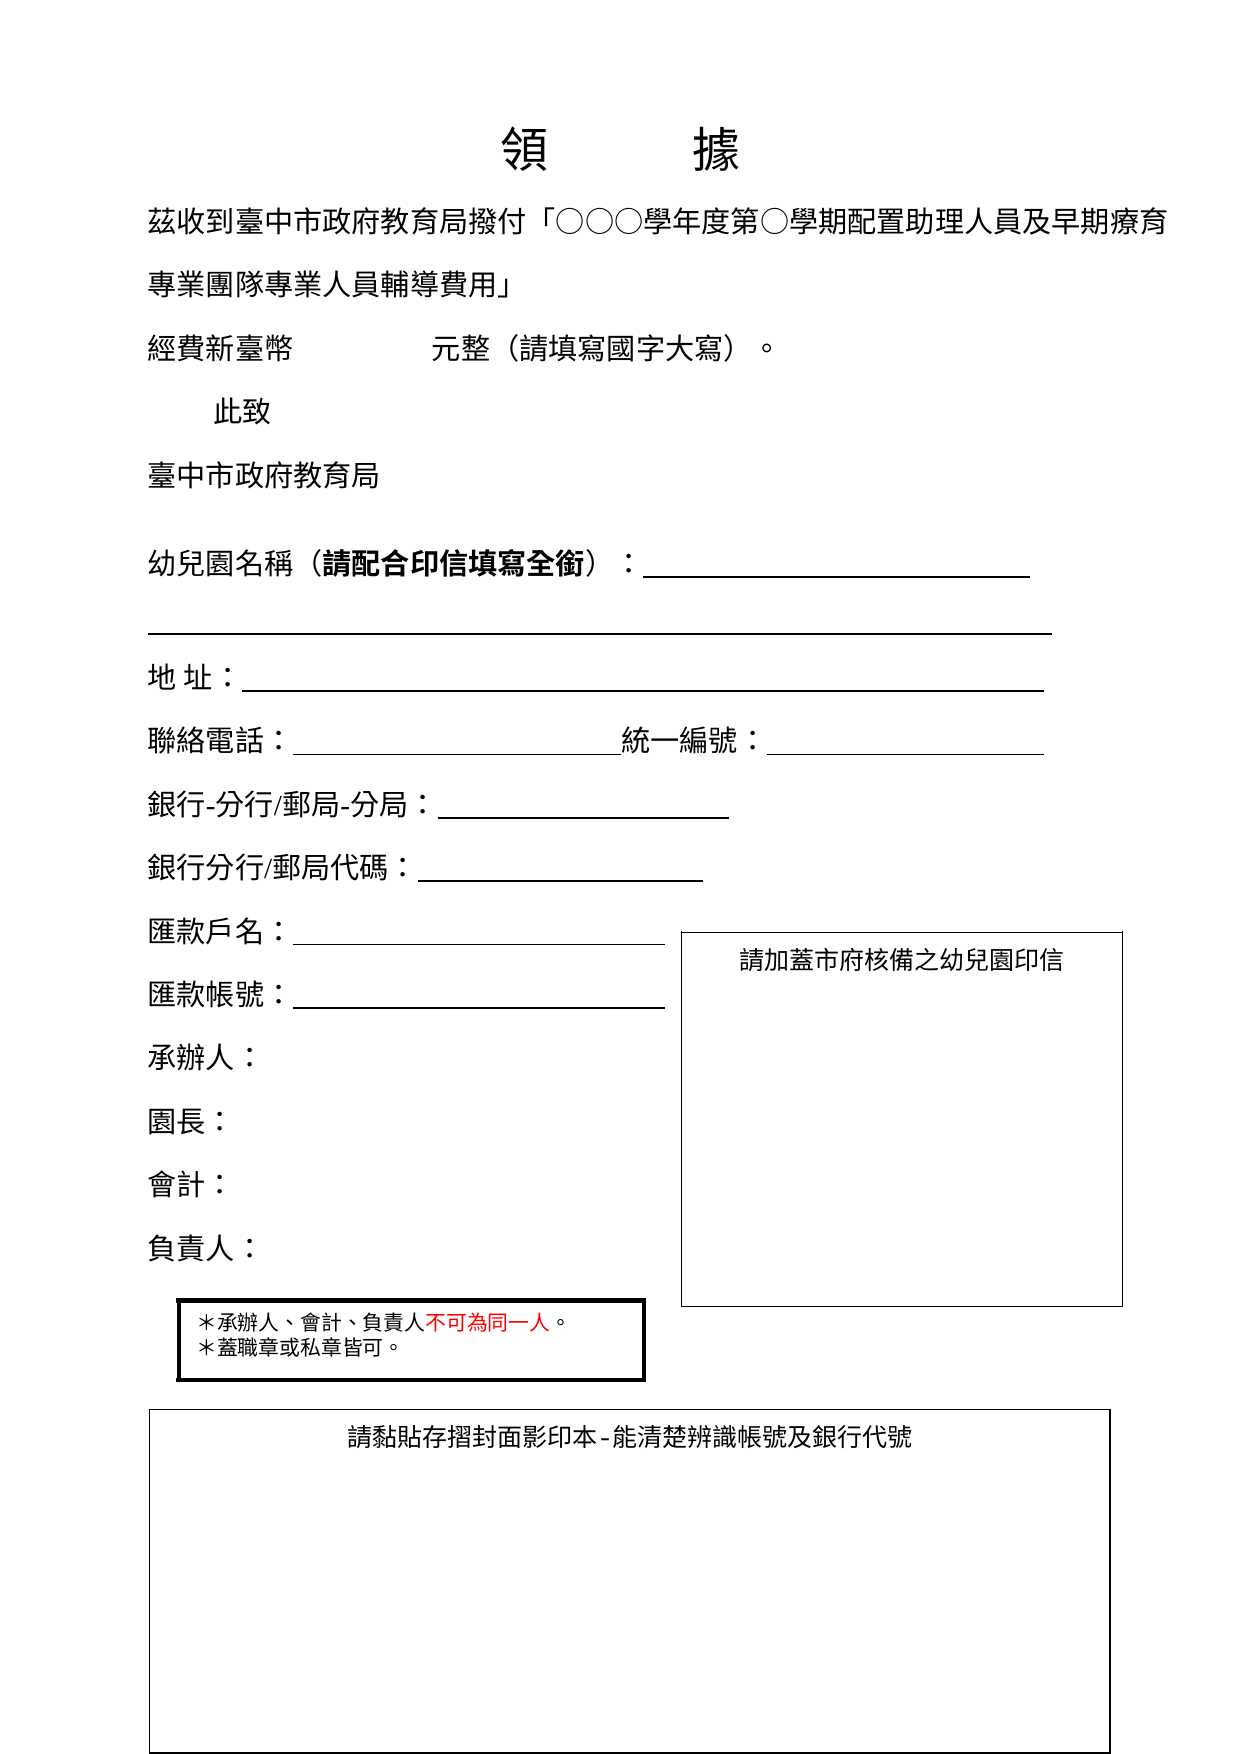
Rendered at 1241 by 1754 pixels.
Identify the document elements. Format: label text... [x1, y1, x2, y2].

text 地 址： [147, 654, 1181, 697]
text 銀行-分行/郵局-分局： [147, 781, 1181, 824]
text 請黏貼存摺封面影印本-能清楚辨識帳號及銀行代號 [165, 1418, 1094, 1454]
text 幼兒園名稱（請配合印信填寫全銜）： [147, 541, 1181, 583]
text 經費新臺幣 元整（請填寫國字大寫）。 [147, 325, 1181, 368]
text 茲收到臺中市政府教育局撥付「○○○學年度第○學期配置助理人員及早期療育專業團隊專業人員輔導費用」 [147, 198, 1181, 304]
text [682, 933, 1122, 1306]
text [1123, 1098, 1181, 1141]
text 領 據 [59, 73, 1181, 198]
text 臺中市政府教育局 [147, 452, 1181, 494]
text 銀行分行/郵局代碼： [147, 845, 1181, 887]
text ＊承辦人、會計、負責人不可為同一人。 [196, 1311, 627, 1336]
text 承辦人： [147, 1035, 681, 1077]
text [1123, 972, 1181, 1014]
text [1123, 1162, 1181, 1204]
text 園長： [147, 1098, 681, 1141]
text 聯絡電話： 統一編號： [147, 718, 1181, 760]
text 負責人： [147, 1225, 681, 1268]
text 匯款戶名： [147, 908, 1181, 951]
text 會計： [147, 1162, 681, 1204]
text ＊蓋職章或私章皆可。 [196, 1336, 627, 1361]
text [1123, 1035, 1181, 1077]
text 匯款帳號： [147, 972, 681, 1014]
text [1123, 1225, 1181, 1268]
text 請加蓋市府核備之幼兒園印信 [697, 941, 1106, 977]
text 此致 [147, 389, 1181, 431]
